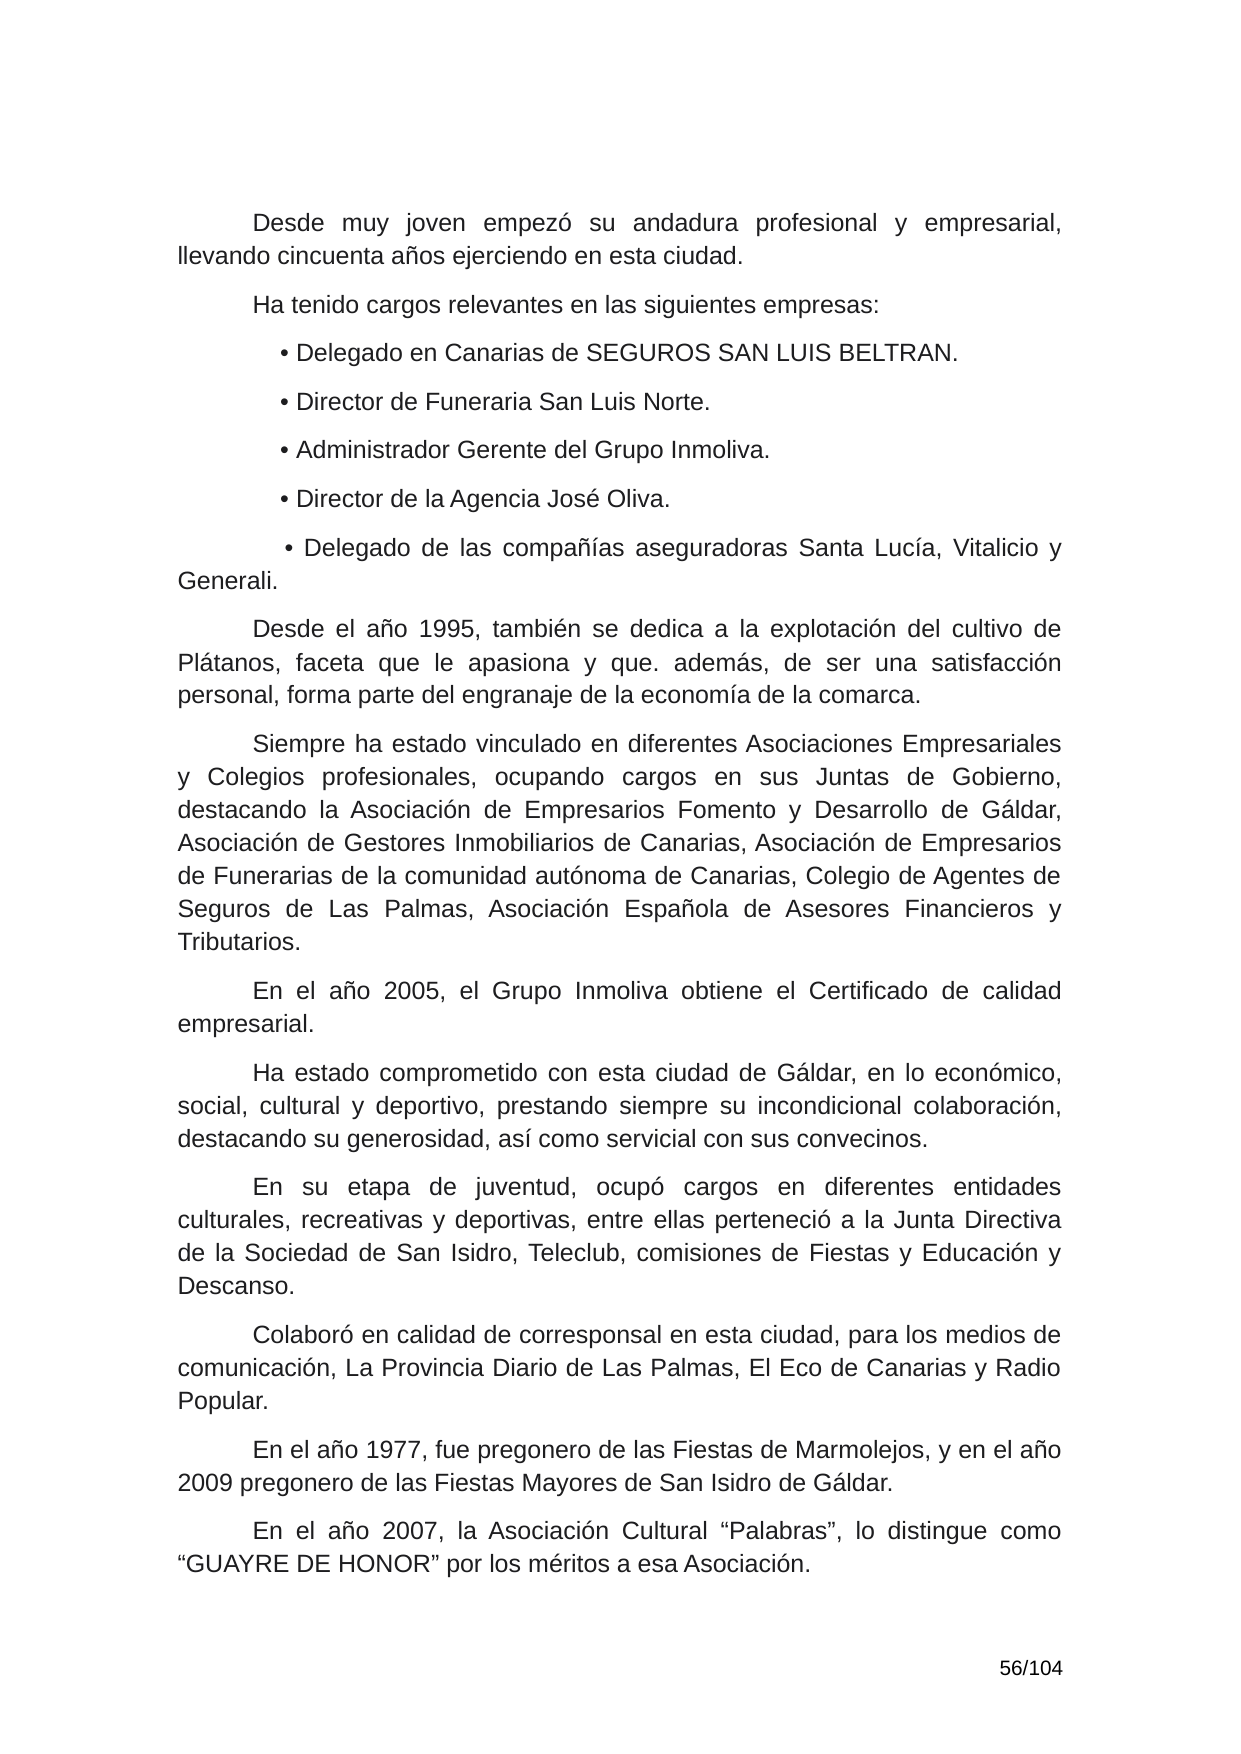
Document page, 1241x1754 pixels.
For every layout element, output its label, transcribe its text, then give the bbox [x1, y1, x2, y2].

text En el año 1977, fue pregonero de las Fiestas de Marmolejos, y en el año 2009 pregonero de las Fiestas Mayores de San Isidro de Gáldar. [177, 1435, 1063, 1496]
text En el año 2007, la Asociación Cultural “Palabras”, lo distingue como “GUAYRE DE HONOR” por los méritos a esa Asociación. [177, 1516, 1063, 1578]
text • Director de Funeraria San Luis Norte. [177, 387, 1063, 416]
text Colaboró en calidad de corresponsal en esta ciudad, para los medios de comunicación, La Provincia Diario de Las Palmas, El Eco de Canarias y Radio Popular. [177, 1320, 1063, 1415]
text Desde el año 1995, también se dedica a la explotación del cultivo de Plátanos, faceta que le apasiona y que. además, de ser una satisfacción personal, forma parte del engranaje de la economía de la comarca. [177, 614, 1063, 709]
text Ha estado comprometido con esta ciudad de Gáldar, en lo económico, social, cultural y deportivo, prestando siempre su incondicional colaboración, destacando su generosidad, así como servicial con sus convecinos. [177, 1058, 1063, 1152]
text • Administrador Gerente del Grupo Inmoliva. [177, 436, 1063, 464]
text Desde muy joven empezó su andadura profesional y empresarial, llevando cincuenta años ejerciendo en esta ciudad. [177, 208, 1063, 270]
text • Delegado de las compañías aseguradoras Santa Lucía, Vitalicio y Generali. [177, 533, 1063, 594]
text • Director de la Agencia José Oliva. [177, 484, 1063, 513]
text Siempre ha estado vinculado en diferentes Asociaciones Empresariales y Colegios profesionales, ocupando cargos en sus Juntas de Gobierno, destacando la Asociación de Empresarios Fomento y Desarrollo de Gáldar, Asociación de Gestores Inmobiliarios de Canarias, Asociación de Empresarios de Funerarias de la comunidad autónoma de Canarias, Colegio de Agentes de Seguros de Las Palmas, Asociación Española de Asesores Financieros y Tributarios. [177, 729, 1063, 956]
text Ha tenido cargos relevantes en las siguientes empresas: [177, 289, 1063, 318]
text En su etapa de juventud, ocupó cargos en diferentes entidades culturales, recreativas y deportivas, entre ellas perteneció a la Junta Directiva de la Sociedad de San Isidro, Teleclub, comisiones de Fiestas y Educación y Descanso. [177, 1172, 1063, 1300]
text • Delegado en Canarias de SEGUROS SAN LUIS BELTRAN. [177, 338, 1063, 367]
text En el año 2005, el Grupo Inmoliva obtiene el Certificado de calidad empresarial. [177, 976, 1063, 1038]
